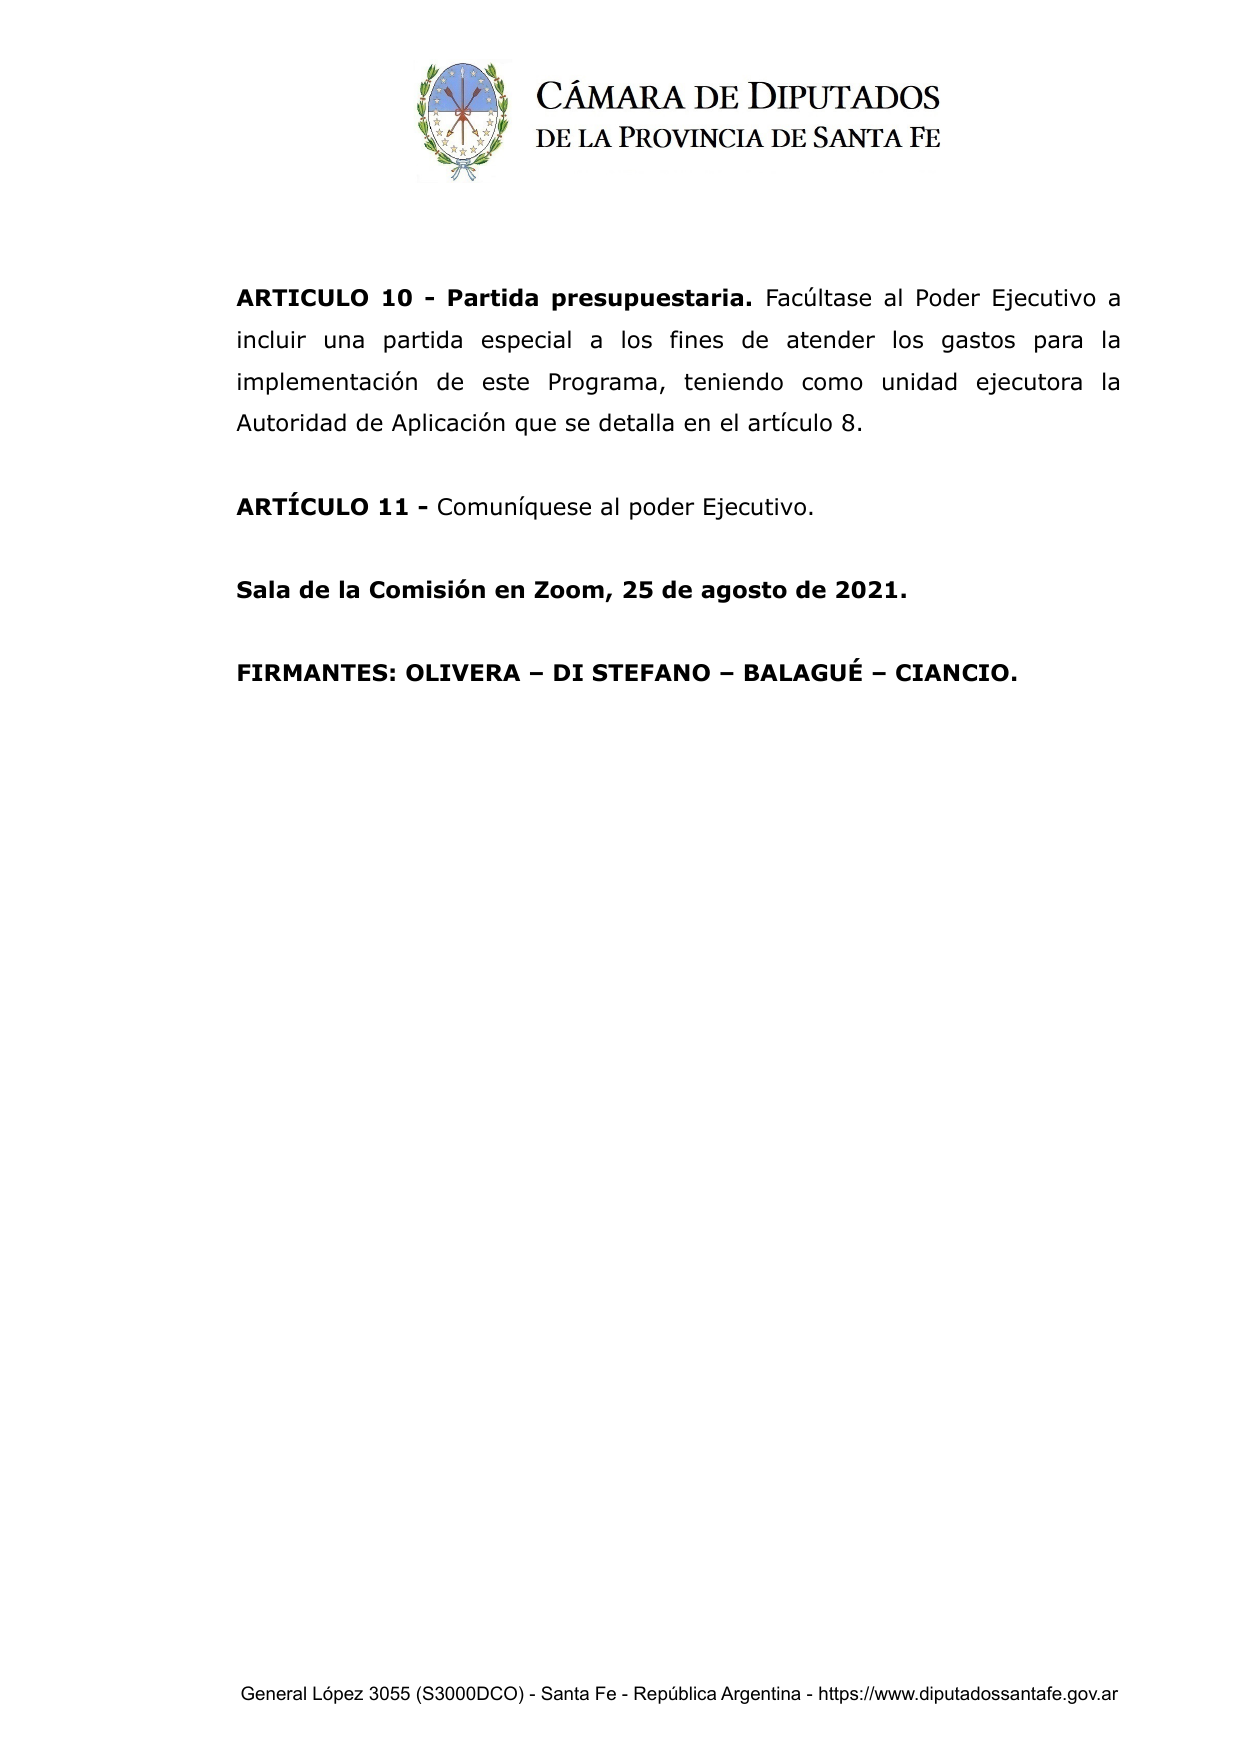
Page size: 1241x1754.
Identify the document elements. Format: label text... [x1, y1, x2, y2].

text Sala de la Comisión en Zoom, 25 de agosto de 2021. [236, 576, 1122, 603]
text ARTICULO 10 - Partida presupuestaria. Facúltase al Poder Ejecutivo a incluir una partida especial a los fines de atender los gastos para la implementación de este Programa, teniendo como unidad ejecutora la Autoridad de Aplicación que se detalla en el artículo 8. [236, 284, 1122, 437]
picture [413, 59, 945, 183]
text FIRMANTES: OLIVERA – DI STEFANO – BALAGUÉ – CIANCIO. [236, 659, 1122, 687]
text ARTÍCULO 11 - Comuníquese al poder Ejecutivo. [236, 492, 1122, 520]
